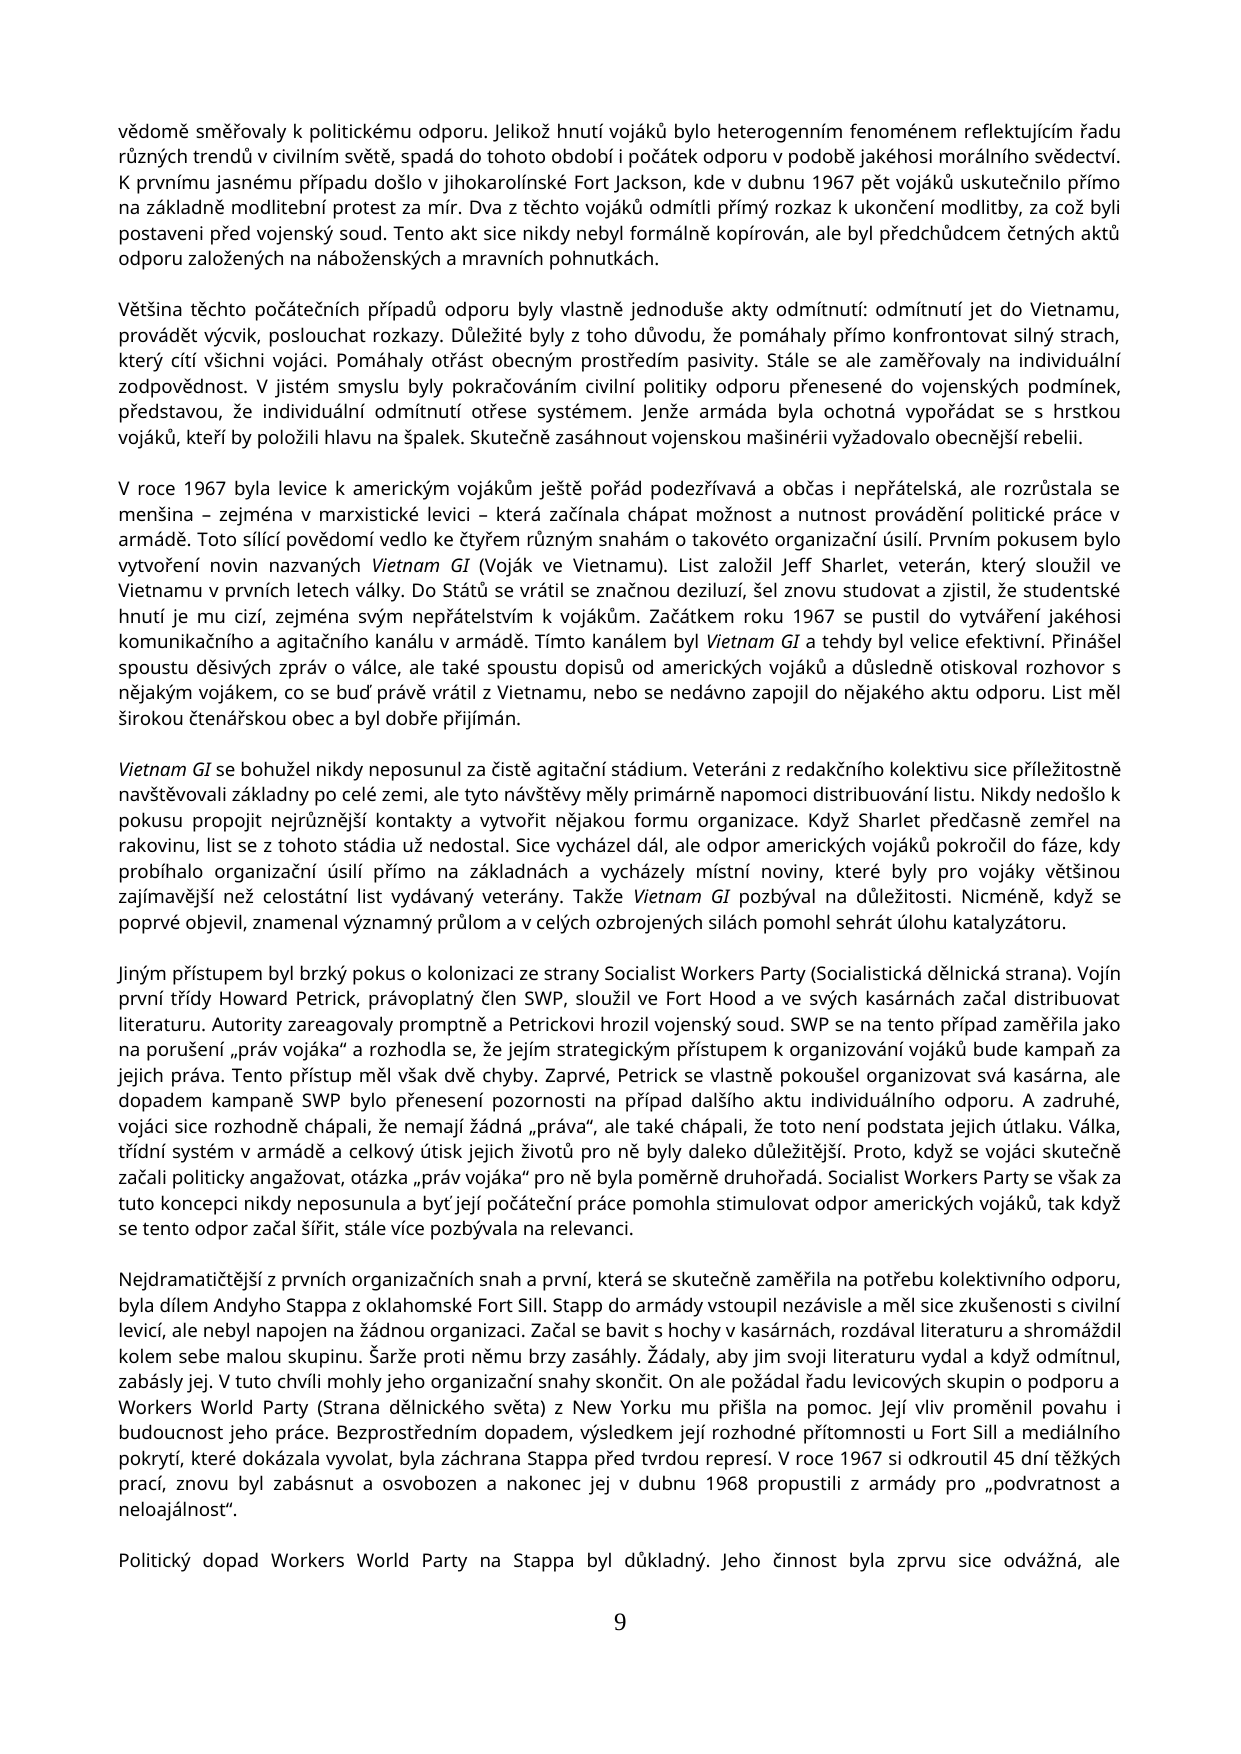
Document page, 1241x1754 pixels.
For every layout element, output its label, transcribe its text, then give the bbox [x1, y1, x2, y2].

text Vietnam GI se bohužel nikdy neposunul za čistě agitační stádium. Veteráni z redakčního kolektivu sice příležitostně navštěvovali základny po celé zemi, ale tyto návštěvy měly primárně napomoci distribuování listu. Nikdy nedošlo k pokusu propojit nejrůznější kontakty a vytvořit nějakou formu organizace. Když Sharlet předčasně zemřel na rakovinu, list se z tohoto stádia už nedostal. Sice vycházel dál, ale odpor amerických vojáků pokročil do fáze, kdy probíhalo organizační úsilí přímo na základnách a vycházely místní noviny, které byly pro vojáky většinou zajímavější než celostátní list vydávaný veterány. Takže Vietnam GI pozbýval na důležitosti. Nicméně, když se poprvé objevil, znamenal významný průlom a v celých ozbrojených silách pomohl sehrát úlohu katalyzátoru. [118, 756, 1122, 935]
text Jiným přístupem byl brzký pokus o kolonizaci ze strany Socialist Workers Party (Socialistická dělnická strana). Vojín první třídy Howard Petrick, právoplatný člen SWP, sloužil ve Fort Hood a ve svých kasárnách začal distribuovat literaturu. Autority zareagovaly promptně a Petrickovi hrozil vojenský soud. SWP se na tento případ zaměřila jako na porušení „práv vojáka“ a rozhodla se, že jejím strategickým přístupem k organizování vojáků bude kampaň za jejich práva. Tento přístup měl však dvě chyby. Zaprvé, Petrick se vlastně pokoušel organizovat svá kasárna, ale dopadem kampaně SWP bylo přenesení pozornosti na případ dalšího aktu individuálního odporu. A zadruhé, vojáci sice rozhodně chápali, že nemají žádná „práva“, ale také chápali, že toto není podstata jejich útlaku. Válka, třídní systém v armádě a celkový útisk jejich životů pro ně byly daleko důležitější. Proto, když se vojáci skutečně začali politicky angažovat, otázka „práv vojáka“ pro ně byla poměrně druhořadá. Socialist Workers Party se však za tuto koncepci nikdy neposunula a byť její počáteční práce pomohla stimulovat odpor amerických vojáků, tak když se tento odpor začal šířit, stále více pozbývala na relevanci. [118, 960, 1122, 1241]
text Většina těchto počátečních případů odporu byly vlastně jednoduše akty odmítnutí: odmítnutí jet do Vietnamu, provádět výcvik, poslouchat rozkazy. Důležité byly z toho důvodu, že pomáhaly přímo konfrontovat silný strach, který cítí všichni vojáci. Pomáhaly otřást obecným prostředím pasivity. Stále se ale zaměřovaly na individuální zodpovědnost. V jistém smyslu byly pokračováním civilní politiky odporu přenesené do vojenských podmínek, představou, že individuální odmítnutí otřese systémem. Jenže armáda byla ochotná vypořádat se s hrstkou vojáků, kteří by položili hlavu na špalek. Skutečně zasáhnout vojenskou mašinérii vyžadovalo obecnější rebelii. [118, 297, 1122, 450]
text Nejdramatičtější z prvních organizačních snah a první, která se skutečně zaměřila na potřebu kolektivního odporu, byla dílem Andyho Stappa z oklahomské Fort Sill. Stapp do armády vstoupil nezávisle a měl sice zkušenosti s civilní levicí, ale nebyl napojen na žádnou organizaci. Začal se bavit s hochy v kasárnách, rozdával literaturu a shromáždil kolem sebe malou skupinu. Šarže proti němu brzy zasáhly. Žádaly, aby jim svoji literaturu vydal a když odmítnul, zabásly jej. V tuto chvíli mohly jeho organizační snahy skončit. On ale požádal řadu levicových skupin o podporu a Workers World Party (Strana dělnického světa) z New Yorku mu přišla na pomoc. Její vliv proměnil povahu i budoucnost jeho práce. Bezprostředním dopadem, výsledkem její rozhodné přítomnosti u Fort Sill a mediálního pokrytí, které dokázala vyvolat, byla záchrana Stappa před tvrdou represí. V roce 1967 si odkroutil 45 dní těžkých prací, znovu byl zabásnut a osvobozen a nakonec jej v dubnu 1968 propustili z armády pro „podvratnost a neloajálnost“. [118, 1266, 1122, 1522]
text V roce 1967 byla levice k americkým vojákům ještě pořád podezřívavá a občas i nepřátelská, ale rozrůstala se menšina – zejména v marxistické levici – která začínala chápat možnost a nutnost provádění politické práce v armádě. Toto sílící povědomí vedlo ke čtyřem různým snahám o takovéto organizační úsilí. Prvním pokusem bylo vytvoření novin nazvaných Vietnam GI (Voják ve Vietnamu). List založil Jeff Sharlet, veterán, který sloužil ve Vietnamu v prvních letech války. Do Států se vrátil se značnou deziluzí, šel znovu studovat a zjistil, že studentské hnutí je mu cizí, zejména svým nepřátelstvím k vojákům. Začátkem roku 1967 se pustil do vytváření jakéhosi komunikačního a agitačního kanálu v armádě. Tímto kanálem byl Vietnam GI a tehdy byl velice efektivní. Přinášel spoustu děsivých zpráv o válce, ale také spoustu dopisů od amerických vojáků a důsledně otiskoval rozhovor s nějakým vojákem, co se buď právě vrátil z Vietnamu, nebo se nedávno zapojil do nějakého aktu odporu. List měl širokou čtenářskou obec a byl dobře přijímán. [118, 475, 1122, 731]
text vědomě směřovaly k politickému odporu. Jelikož hnutí vojáků bylo heterogenním fenoménem reflektujícím řadu různých trendů v civilním světě, spadá do tohoto období i počátek odporu v podobě jakéhosi morálního svědectví. K prvnímu jasnému případu došlo v jihokarolínské Fort Jackson, kde v dubnu 1967 pět vojáků uskutečnilo přímo na základně modlitební protest za mír. Dva z těchto vojáků odmítli přímý rozkaz k ukončení modlitby, za což byli postaveni před vojenský soud. Tento akt sice nikdy nebyl formálně kopírován, ale byl předchůdcem četných aktů odporu založených na náboženských a mravních pohnutkách. [118, 118, 1122, 271]
text Politický dopad Workers World Party na Stappa byl důkladný. Jeho činnost byla zprvu sice odvážná, ale [118, 1547, 1122, 1573]
